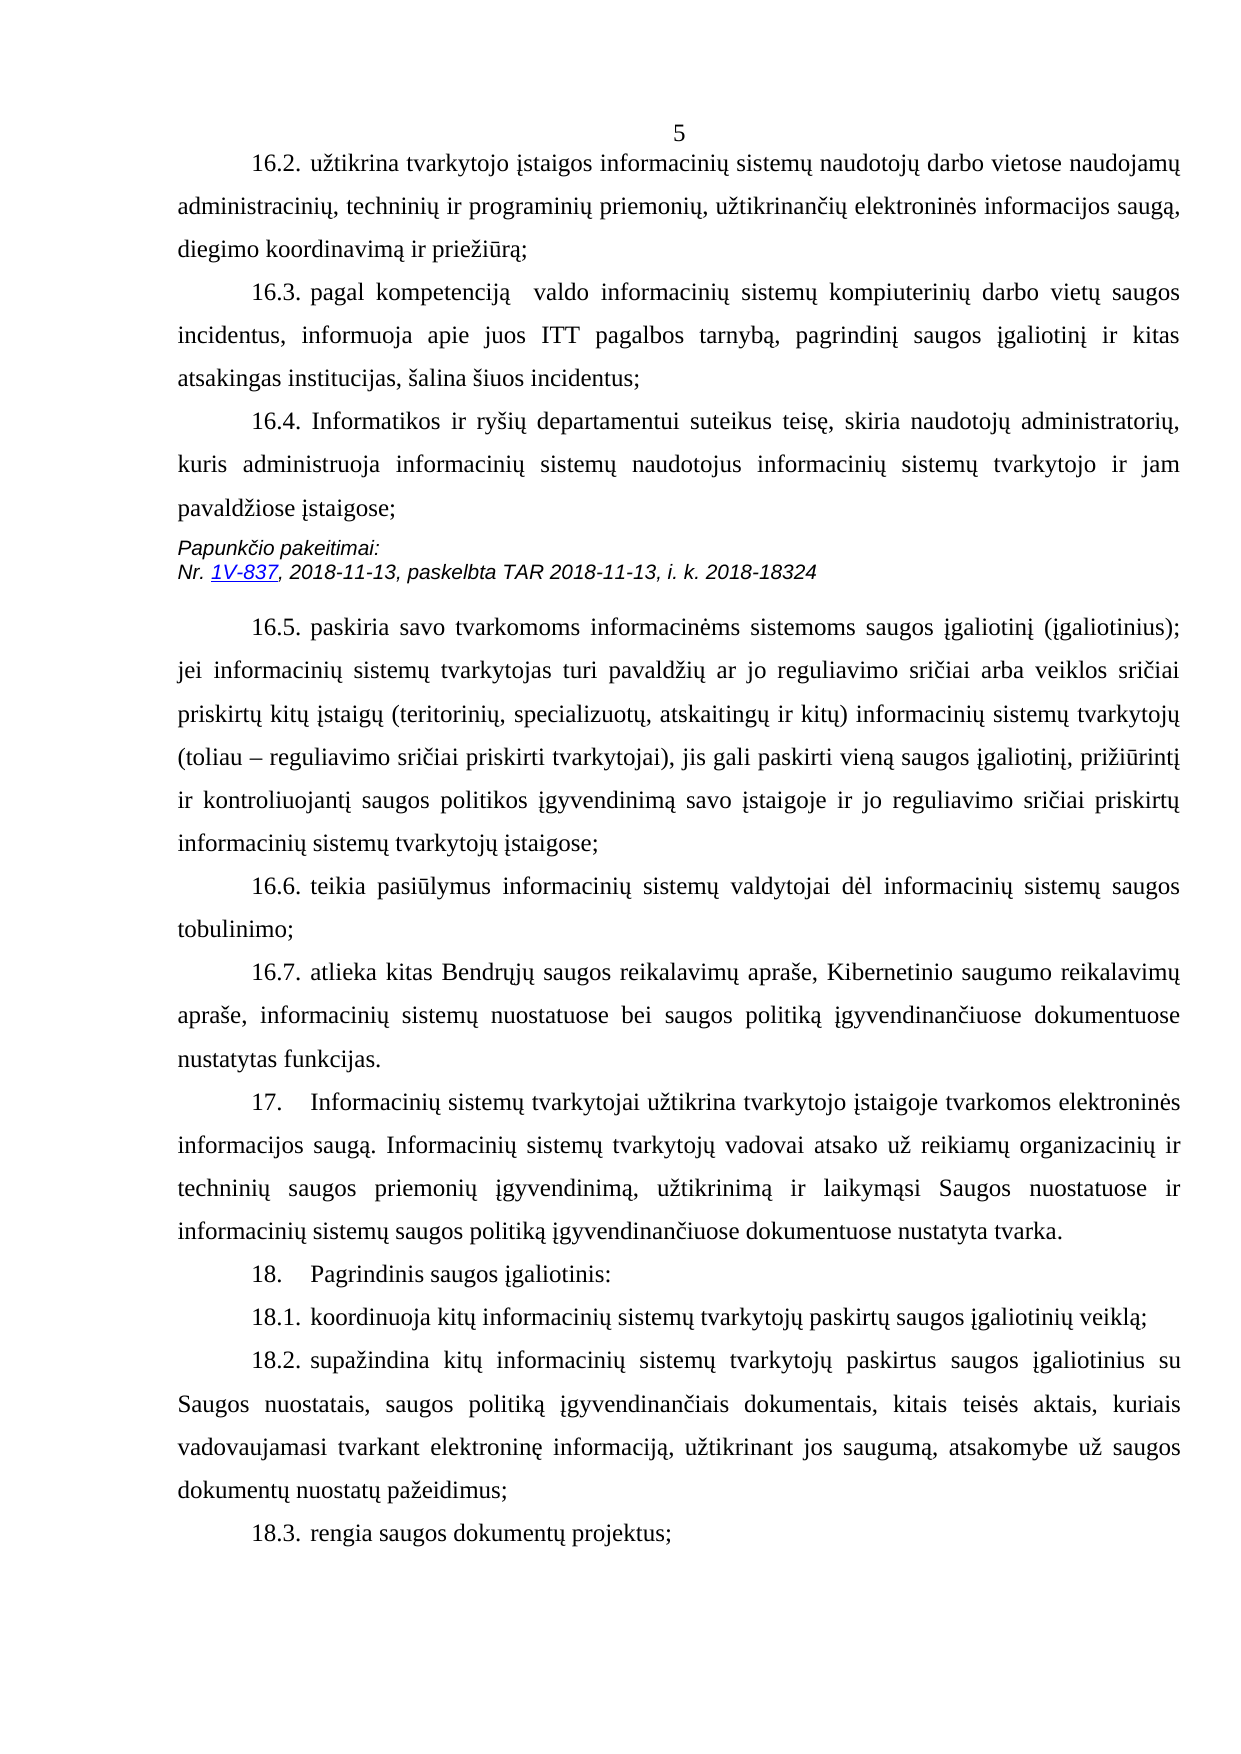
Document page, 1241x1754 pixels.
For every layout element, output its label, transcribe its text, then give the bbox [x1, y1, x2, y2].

text 16.2. užtikrina tvarkytojo įstaigos informacinių sistemų naudotojų darbo vietose naudojamų administracinių, techninių ir programinių priemonių, užtikrinančių elektroninės informacijos saugą, diegimo koordinavimą ir priežiūrą; [177, 148, 1181, 263]
text 18.2. supažindina kitų informacinių sistemų tvarkytojų paskirtus saugos įgaliotinius su Saugos nuostatais, saugos politiką įgyvendinančiais dokumentais, kitais teisės aktais, kuriais vadovaujamasi tvarkant elektroninę informaciją, užtikrinant jos saugumą, atsakomybe už saugos dokumentų nuostatų pažeidimus; [177, 1346, 1181, 1504]
text Papunkčio pakeitimai: [177, 536, 1181, 560]
text 16.4. Informatikos ir ryšių departamentui suteikus teisę, skiria naudotojų administratorių, kuris administruoja informacinių sistemų naudotojus informacinių sistemų tvarkytojo ir jam pavaldžiose įstaigose; [177, 406, 1181, 521]
text 16.3. pagal kompetenciją valdo informacinių sistemų kompiuterinių darbo vietų saugos incidentus, informuoja apie juos ITT pagalbos tarnybą, pagrindinį saugos įgaliotinį ir kitas atsakingas institucijas, šalina šiuos incidentus; [177, 277, 1181, 392]
text Nr. 1V-837, 2018-11-13, paskelbta TAR 2018-11-13, i. k. 2018-18324 [177, 560, 1181, 584]
text 18.1. koordinuoja kitų informacinių sistemų tvarkytojų paskirtų saugos įgaliotinių veiklą; [177, 1302, 1181, 1331]
text 16.5. paskiria savo tvarkomoms informacinėms sistemoms saugos įgaliotinį (įgaliotinius); jei informacinių sistemų tvarkytojas turi pavaldžių ar jo reguliavimo sričiai arba veiklos sričiai priskirtų kitų įstaigų (teritorinių, specializuotų, atskaitingų ir kitų) informacinių sistemų tvarkytojų (toliau – reguliavimo sričiai priskirti tvarkytojai), jis gali paskirti vieną saugos įgaliotinį, prižiūrintį ir kontroliuojantį saugos politikos įgyvendinimą savo įstaigoje ir jo reguliavimo sričiai priskirtų informacinių sistemų tvarkytojų įstaigose; [177, 612, 1181, 857]
text 16.7. atlieka kitas Bendrųjų saugos reikalavimų apraše, Kibernetinio saugumo reikalavimų apraše, informacinių sistemų nuostatuose bei saugos politiką įgyvendinančiuose dokumentuose nustatytas funkcijas. [177, 957, 1181, 1072]
text 17. Informacinių sistemų tvarkytojai užtikrina tvarkytojo įstaigoje tvarkomos elektroninės informacijos saugą. Informacinių sistemų tvarkytojų vadovai atsako už reikiamų organizacinių ir techninių saugos priemonių įgyvendinimą, užtikrinimą ir laikymąsi Saugos nuostatuose ir informacinių sistemų saugos politiką įgyvendinančiuose dokumentuose nustatyta tvarka. [177, 1087, 1181, 1245]
text 18. Pagrindinis saugos įgaliotinis: [177, 1259, 1181, 1288]
text 16.6. teikia pasiūlymus informacinių sistemų valdytojai dėl informacinių sistemų saugos tobulinimo; [177, 871, 1181, 943]
text 18.3. rengia saugos dokumentų projektus; [177, 1518, 1181, 1547]
